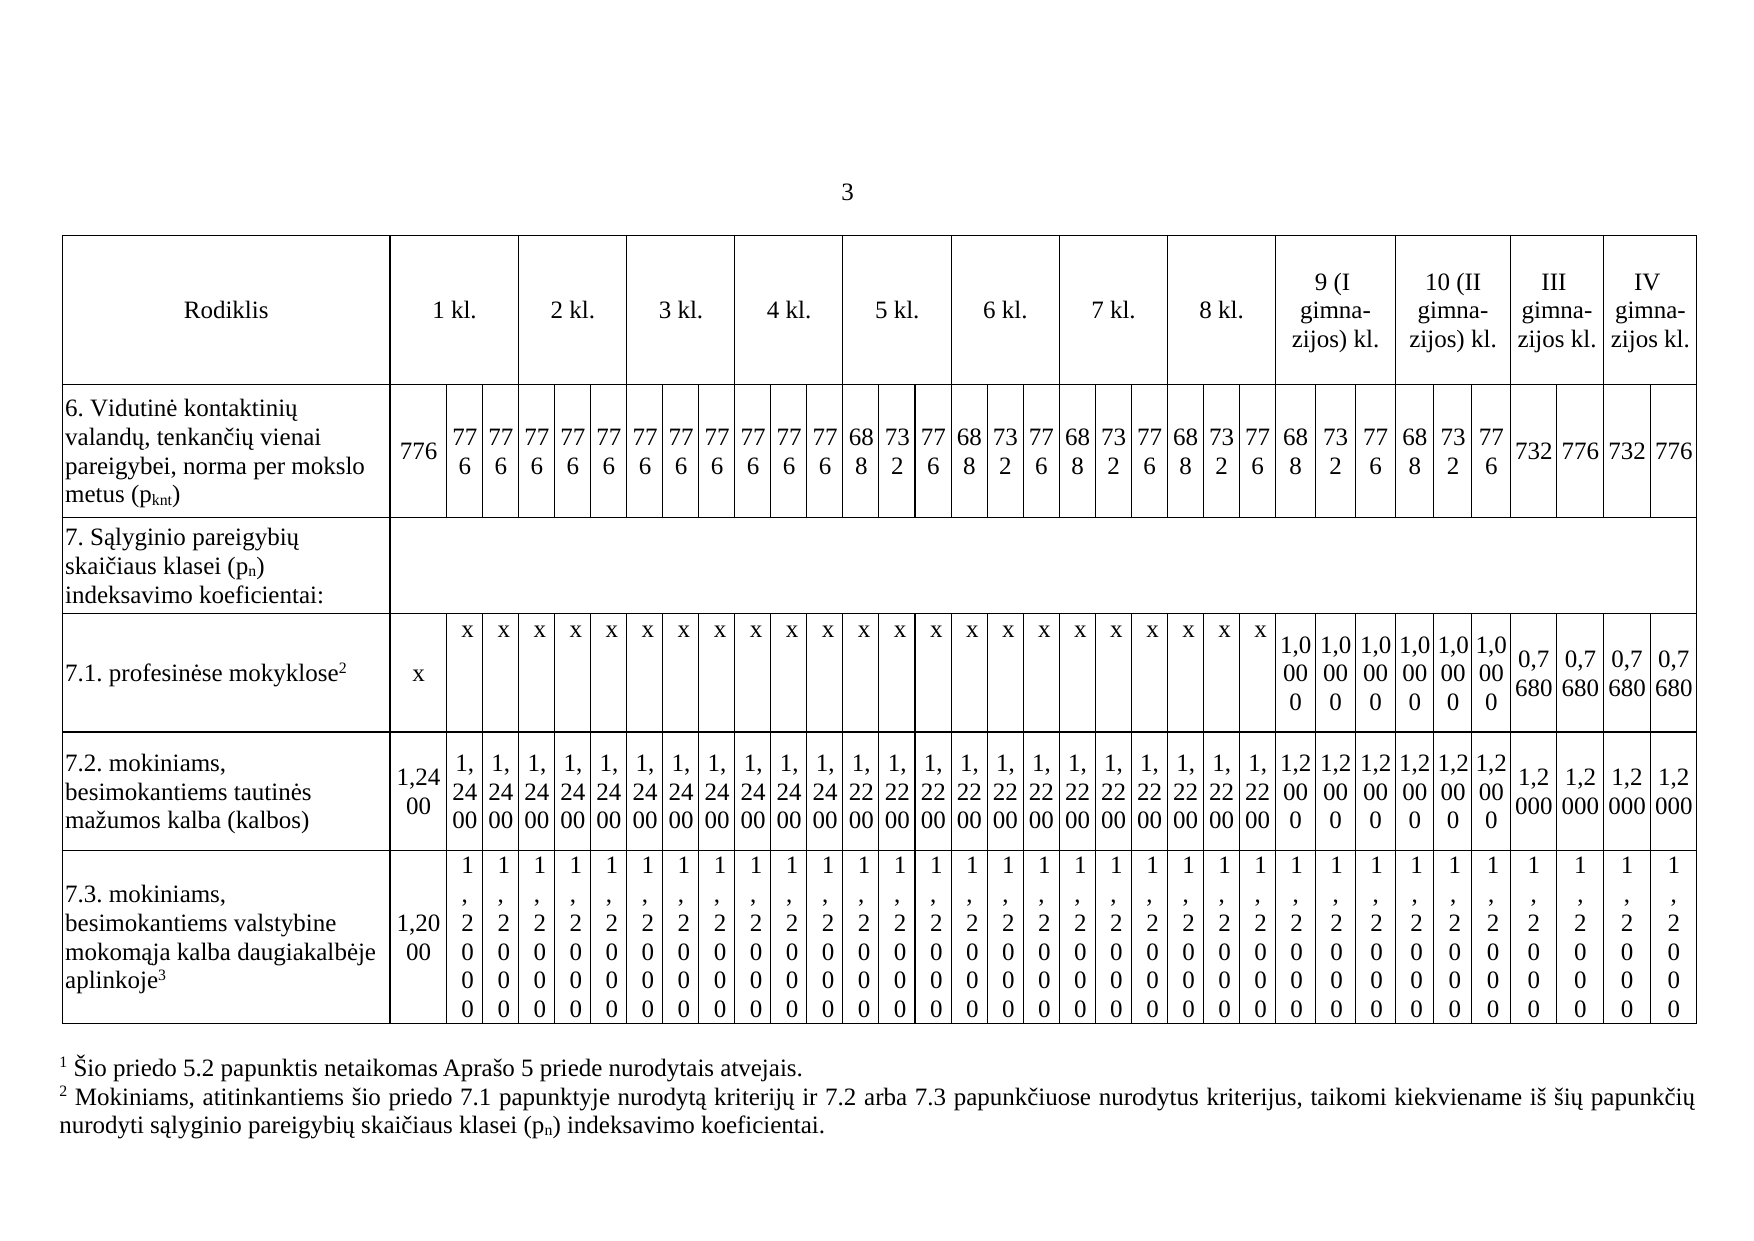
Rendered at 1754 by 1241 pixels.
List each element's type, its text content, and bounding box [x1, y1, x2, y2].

table_cell 1,2000 [483, 851, 518, 1023]
table_cell 1,2200 [1096, 733, 1131, 849]
table_cell 776 [1024, 385, 1059, 517]
table_cell 1,2400 [591, 733, 626, 849]
table_cell 776 [447, 385, 482, 517]
table_cell x [483, 614, 518, 731]
table_cell 1,2000 [1604, 851, 1650, 1023]
table_cell 732 [988, 385, 1023, 517]
table_cell 1,2000 [447, 851, 482, 1023]
table_cell x [1204, 614, 1239, 731]
table_cell 1,2000 [1024, 851, 1059, 1023]
table_cell 776 [1132, 385, 1167, 517]
table_cell 1,0000 [1434, 614, 1471, 731]
table_cell 732 [879, 385, 914, 517]
table_cell x [391, 614, 446, 731]
table_cell 688 [952, 385, 987, 517]
table_cell 1,2000 [1651, 733, 1696, 849]
table_cell 1,0000 [1276, 614, 1315, 731]
table_cell x [1096, 614, 1131, 731]
table_cell 776 [1240, 385, 1275, 517]
table_cell 776 [663, 385, 698, 517]
table_cell 0,7680 [1651, 614, 1696, 731]
table_cell 1,2000 [1204, 851, 1239, 1023]
table_cell 1,2000 [627, 851, 662, 1023]
table_cell 1,2000 [1316, 733, 1355, 849]
table_cell 1,2000 [1472, 851, 1510, 1023]
table_cell 776 [735, 385, 770, 517]
table_cell 732 [1204, 385, 1239, 517]
table_cell x [952, 614, 987, 731]
table_header 2 kl. [519, 236, 626, 384]
table_cell 732 [1604, 385, 1650, 517]
table_cell 1,2000 [1276, 733, 1315, 849]
table_cell x [771, 614, 806, 731]
table_cell 776 [555, 385, 590, 517]
table_cell 1,2000 [1316, 851, 1355, 1023]
table_cell 776 [1472, 385, 1510, 517]
table_cell 1,2400 [771, 733, 806, 849]
table_cell 1,2000 [1276, 851, 1315, 1023]
table_cell 1,2000 [843, 851, 878, 1023]
table_cell 1,2200 [1240, 733, 1275, 849]
table_header IV gimna-zijos kl. [1604, 236, 1696, 384]
table_cell 1,2400 [807, 733, 842, 849]
table_cell 776 [916, 385, 951, 517]
table_header 3 kl. [627, 236, 734, 384]
table_cell x [879, 614, 914, 731]
text 2 Mokiniams, atitinkantiems šio priedo 7.1 papunktyje nurodytą kriterijų ir 7.2 arba 7.3 papunkčiuose nurodytus kriterijus, taikomi kiekviename iš šių papunkčių nurodyti sąlyginio pareigybių skaičiaus klasei (pn) indeksavimo koeficientai. [59, 1082, 1698, 1139]
table_cell 688 [843, 385, 878, 517]
table_cell 1,2000 [663, 851, 698, 1023]
table_cell 1,2000 [1396, 733, 1433, 849]
table_header III gimna-zijos kl. [1511, 236, 1603, 384]
table_header 1 kl. [391, 236, 518, 384]
table_cell 1,2000 [1511, 733, 1556, 849]
table_cell 1,2400 [555, 733, 590, 849]
table_cell 1,2200 [1024, 733, 1059, 849]
table_cell 1,2000 [1240, 851, 1275, 1023]
table_cell 1,2400 [391, 733, 446, 849]
table_cell 1,2000 [1557, 733, 1603, 849]
table_cell 1,2000 [519, 851, 554, 1023]
table_cell 1,2000 [807, 851, 842, 1023]
table_cell 1,2000 [771, 851, 806, 1023]
table_cell 1,2400 [519, 733, 554, 849]
table_cell x [1060, 614, 1095, 731]
table_cell 1,2000 [1511, 851, 1556, 1023]
table_cell 732 [1511, 385, 1556, 517]
table_cell 1,2000 [1604, 733, 1650, 849]
table_header Rodiklis [63, 236, 389, 384]
table_cell 1,2200 [843, 733, 878, 849]
table_cell 776 [519, 385, 554, 517]
table_cell 732 [1096, 385, 1131, 517]
table_cell 776 [699, 385, 734, 517]
table_cell 1,2000 [1651, 851, 1696, 1023]
table_cell x [591, 614, 626, 731]
table_cell 688 [1168, 385, 1203, 517]
table_cell 1,2000 [391, 851, 446, 1023]
table_header 10 (II gimna- zijos) kl. [1396, 236, 1510, 384]
table_cell 1,2000 [1356, 851, 1395, 1023]
table_cell 688 [1276, 385, 1315, 517]
table_header 9 (I gimna-zijos) kl. [1276, 236, 1395, 384]
table_cell 1,2000 [1096, 851, 1131, 1023]
table_cell 1,2000 [1434, 851, 1471, 1023]
table_cell 776 [591, 385, 626, 517]
table_cell 1,0000 [1472, 614, 1510, 731]
table_cell x [663, 614, 698, 731]
table_cell 732 [1434, 385, 1471, 517]
table_cell 688 [1396, 385, 1433, 517]
table_cell x [735, 614, 770, 731]
table_header 6 kl. [952, 236, 1059, 384]
table_header 8 kl. [1168, 236, 1275, 384]
table_cell 1,2000 [988, 851, 1023, 1023]
table_cell 732 [1316, 385, 1355, 517]
table_cell x [1240, 614, 1275, 731]
table_cell x [519, 614, 554, 731]
table_cell 7.2. mokiniams, besimokantiems tautinės mažumos kalba (kalbos) [63, 733, 389, 849]
table_cell 1,2000 [952, 851, 987, 1023]
table_cell 1,2000 [1557, 851, 1603, 1023]
table_cell x [447, 614, 482, 731]
table_cell 1,2200 [1060, 733, 1095, 849]
table_cell 1,2200 [879, 733, 914, 849]
table_cell x [1132, 614, 1167, 731]
table_cell 7.1. profesinėse mokyklose2 [63, 614, 389, 731]
table_cell 776 [627, 385, 662, 517]
table_cell 776 [1557, 385, 1603, 517]
table_cell 776 [771, 385, 806, 517]
table_cell x [1168, 614, 1203, 731]
table_cell 1,2400 [483, 733, 518, 849]
table_cell 1,2400 [447, 733, 482, 849]
table_cell 776 [1356, 385, 1395, 517]
table_cell 1,2400 [627, 733, 662, 849]
table_cell x [555, 614, 590, 731]
table_cell 1,2200 [1204, 733, 1239, 849]
table_cell 1,2000 [1472, 733, 1510, 849]
table_cell 1,2000 [555, 851, 590, 1023]
table_cell 688 [1060, 385, 1095, 517]
table_cell x [988, 614, 1023, 731]
table_cell 1,2000 [916, 851, 951, 1023]
table_cell 1,2000 [1396, 851, 1433, 1023]
table_cell 1,2000 [879, 851, 914, 1023]
text 1 Šio priedo 5.2 papunktis netaikomas Aprašo 5 priede nurodytais atvejais. [59, 1053, 1698, 1082]
table_cell 1,2000 [1434, 733, 1471, 849]
table_cell x [699, 614, 734, 731]
table_cell 1,2000 [735, 851, 770, 1023]
table_cell 0,7680 [1557, 614, 1603, 731]
table_cell 1,2400 [699, 733, 734, 849]
table_cell 1,0000 [1316, 614, 1355, 731]
table_cell 776 [807, 385, 842, 517]
table_cell 1,2000 [1132, 851, 1167, 1023]
table_cell 1,2200 [1168, 733, 1203, 849]
table_cell 1,2000 [699, 851, 734, 1023]
table_cell 1,2200 [988, 733, 1023, 849]
table_cell 0,7680 [1511, 614, 1556, 731]
table_header 5 kl. [843, 236, 951, 384]
table_cell 1,2000 [1060, 851, 1095, 1023]
table_cell 776 [1651, 385, 1696, 517]
table_cell [391, 518, 1696, 613]
table_cell 7. Sąlyginio pareigybių skaičiaus klasei (pn) indeksavimo koeficientai: [63, 518, 389, 613]
table_cell 6. Vidutinė kontaktinių valandų, tenkančių vienai pareigybei, norma per mokslo metus (pknt) [63, 385, 389, 517]
table_header 4 kl. [735, 236, 842, 384]
table_cell 1,2200 [1132, 733, 1167, 849]
table_cell x [1024, 614, 1059, 731]
table_header 7 kl. [1060, 236, 1167, 384]
table_cell 1,2000 [1356, 733, 1395, 849]
table_cell 1,0000 [1356, 614, 1395, 731]
table_cell x [843, 614, 878, 731]
table_cell 776 [391, 385, 446, 517]
table_cell 1,0000 [1396, 614, 1433, 731]
table_cell 1,2200 [952, 733, 987, 849]
table_cell 1,2400 [663, 733, 698, 849]
table_cell 776 [483, 385, 518, 517]
table_cell x [916, 614, 951, 731]
table_cell 1,2400 [735, 733, 770, 849]
table_cell 1,2000 [591, 851, 626, 1023]
table_cell 7.3. mokiniams, besimokantiems valstybine mokomąja kalba daugiakalbėje aplinkoje3 [63, 851, 389, 1023]
table_cell x [807, 614, 842, 731]
table_cell x [627, 614, 662, 731]
table_cell 1,2000 [1168, 851, 1203, 1023]
table_cell 1,2200 [916, 733, 951, 849]
table_cell 0,7680 [1604, 614, 1650, 731]
